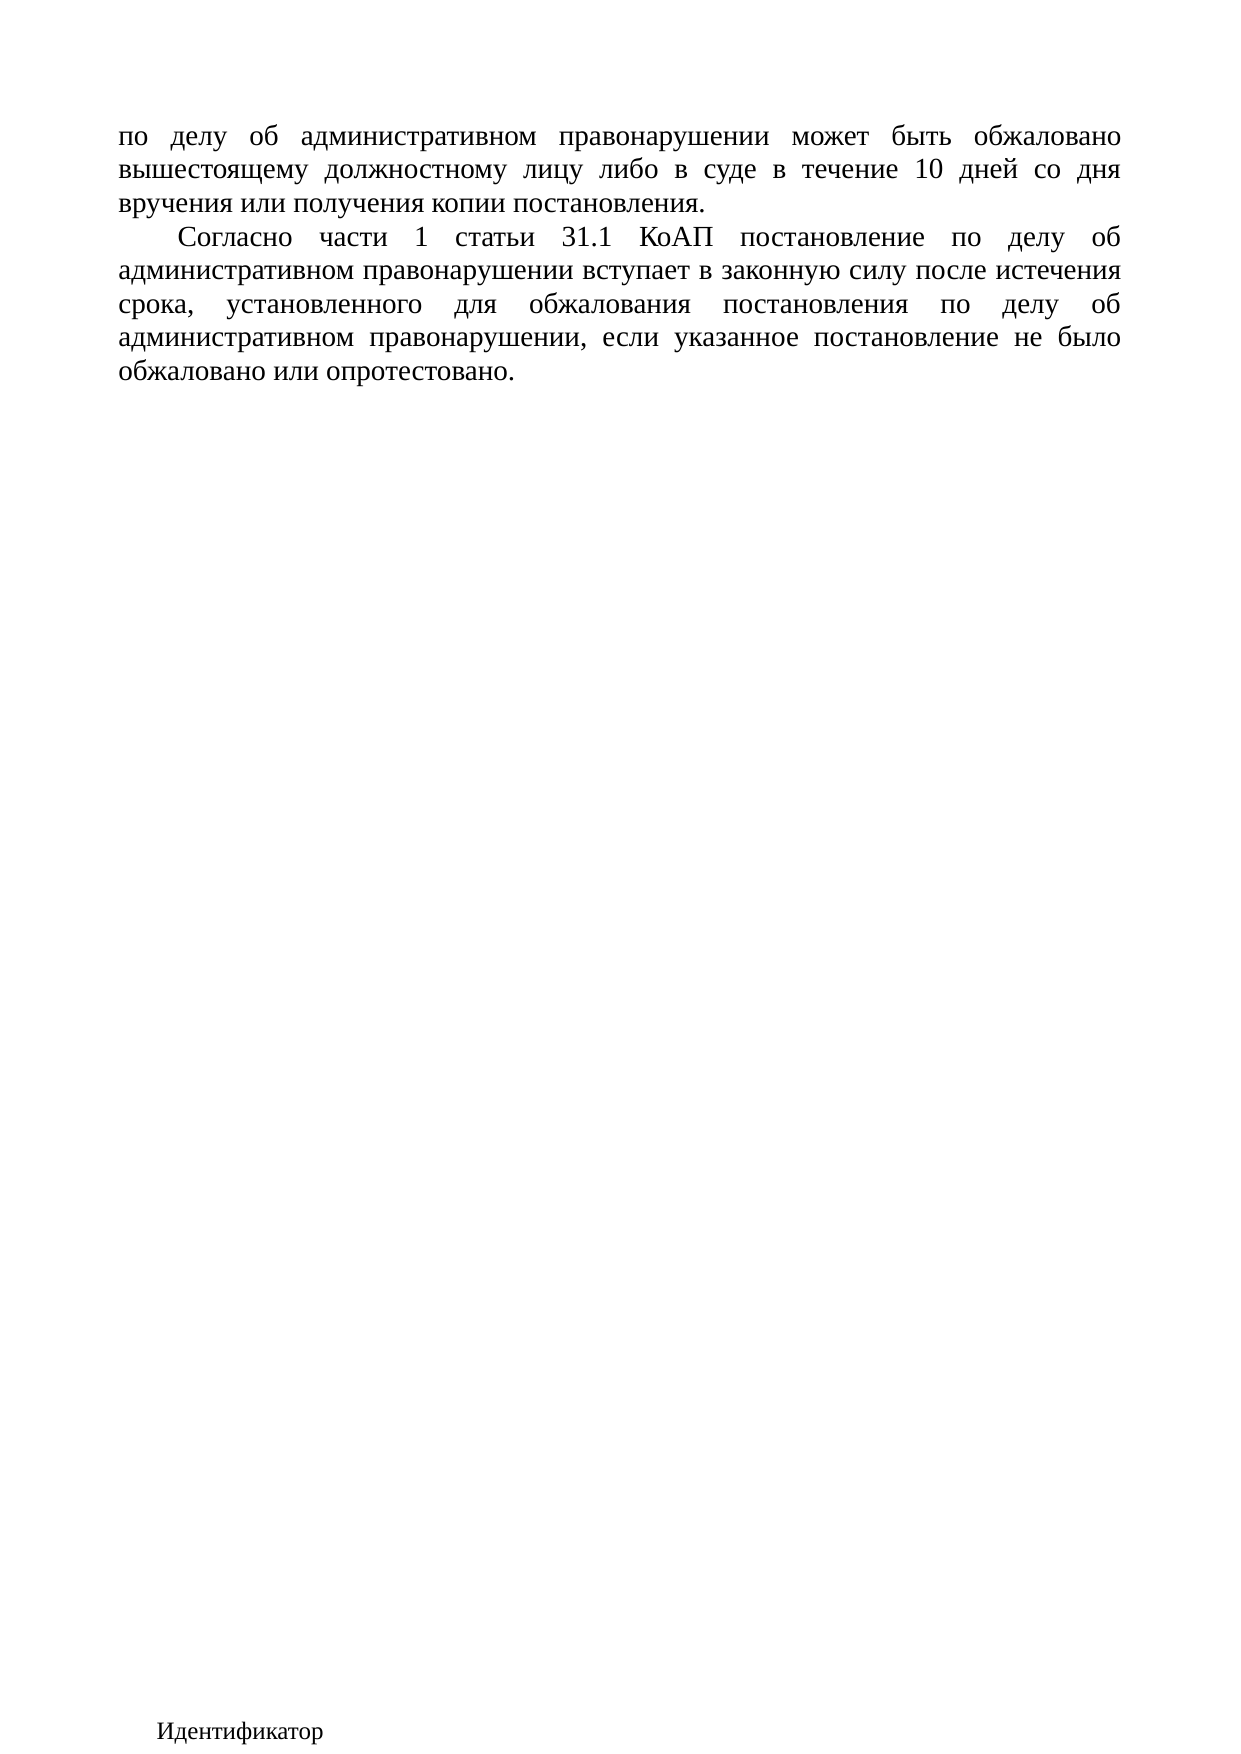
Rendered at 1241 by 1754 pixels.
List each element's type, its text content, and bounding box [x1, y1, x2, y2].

text по делу об административном правонарушении может быть обжаловано вышестоящему должностному лицу либо в суде в течение 10 дней со дня вручения или получения копии постановления. [118, 118, 1122, 219]
text Согласно части 1 статьи 31.1 КоАП постановление по делу об административном правонарушении вступает в законную силу после истечения срока, установленного для обжалования постановления по делу об административном правонарушении, если указанное постановление не было обжаловано или опротестовано. [118, 219, 1122, 386]
